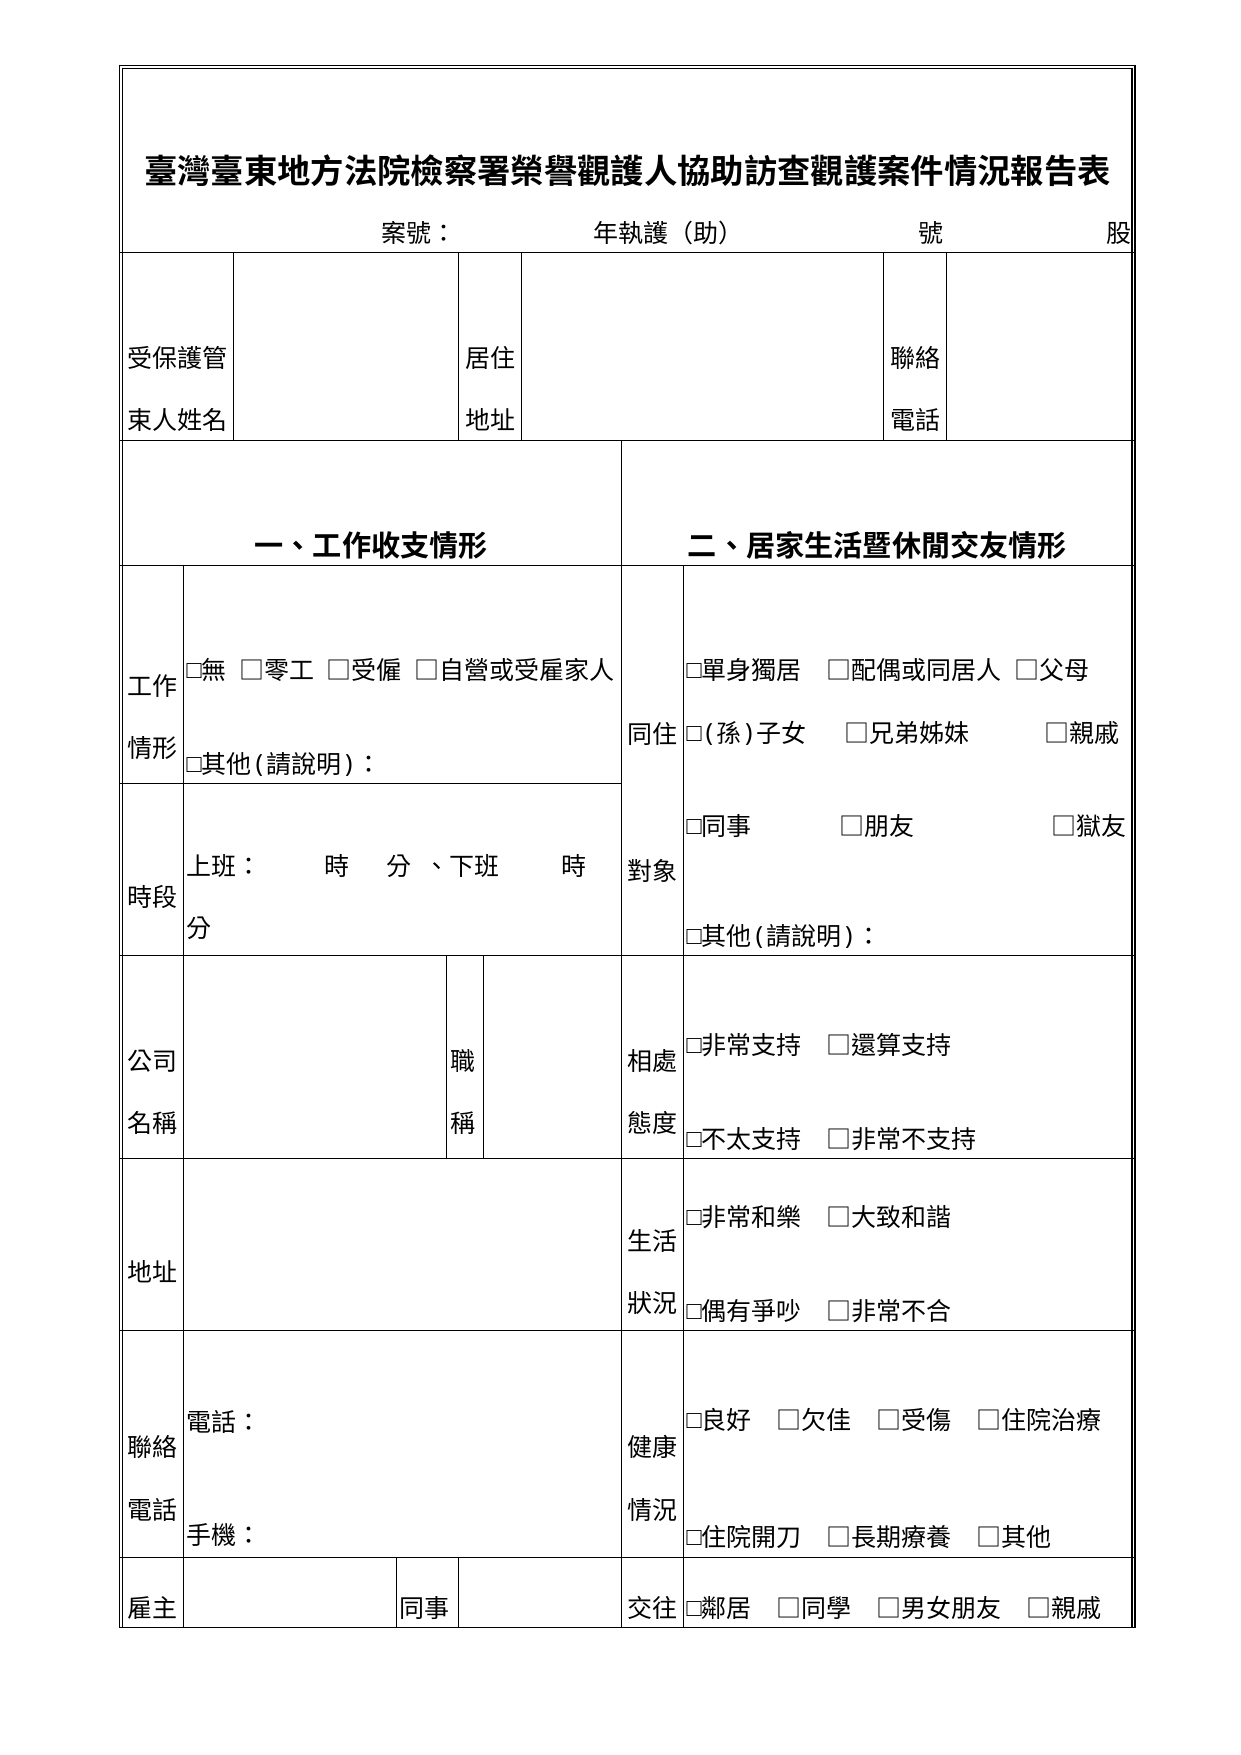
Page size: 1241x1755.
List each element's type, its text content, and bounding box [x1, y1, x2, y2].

table_cell [184, 1558, 396, 1627]
table_cell [484, 956, 621, 1158]
table_cell [234, 253, 458, 439]
table_cell 一、工作收支情形 [123, 441, 621, 564]
table_cell 聯絡電話 [884, 253, 946, 439]
table_cell [522, 253, 883, 439]
table_cell 案號： 年執護（助） 號 股 [123, 190, 1131, 252]
table_cell [947, 253, 1131, 439]
table_cell 雇主 [123, 1558, 183, 1627]
table_cell 受保護管 束人姓名 [123, 253, 233, 439]
table_cell 上班： 時 分 、下班 時 分 [184, 784, 621, 955]
table_cell 同住 對象 [622, 566, 683, 955]
table_cell 時段 [123, 784, 183, 955]
table_cell □非常和樂 □大致和諧 □偶有爭吵 □非常不合 [684, 1159, 1131, 1330]
table_cell 電話： 手機： [184, 1331, 621, 1557]
table_cell 居住地址 [459, 253, 521, 439]
table_cell [184, 1159, 621, 1330]
table_cell □良好 □欠佳 □受傷 □住院治療 □住院開刀 □長期療養 □其他 [684, 1331, 1131, 1557]
table_cell 職稱 [447, 956, 483, 1158]
table_cell 聯絡電話 [123, 1331, 183, 1557]
table_header 臺灣臺東地方法院檢察署榮譽觀護人協助訪查觀護案件情況報告表 [123, 69, 1131, 189]
table_cell □非常支持 □還算支持 □不太支持 □非常不支持 [684, 956, 1131, 1158]
table_cell □鄰居 □同學 □男女朋友 □親戚 [684, 1558, 1131, 1627]
table_cell 工作情形 [123, 566, 183, 783]
table_cell 相處態度 [622, 956, 683, 1158]
table_cell □單身獨居 □配偶或同居人 □父母 □(孫)子女 □兄弟姊妹 □親戚 □同事 □朋友 □獄友 □其他(請說明)： [684, 566, 1131, 955]
table_cell 生活狀況 [622, 1159, 683, 1330]
table_cell [459, 1558, 621, 1627]
table_cell 交往 [622, 1558, 683, 1627]
table_cell 健康情況 [622, 1331, 683, 1557]
table_cell [184, 956, 446, 1158]
table_cell 同事 [397, 1558, 458, 1627]
table_cell □無 □零工 □受僱 □自營或受雇家人 □其他(請說明)： [184, 566, 621, 783]
table_cell 公司名稱 [123, 956, 183, 1158]
table_cell 地址 [123, 1159, 183, 1330]
table_cell 二、居家生活暨休閒交友情形 [622, 441, 1131, 564]
